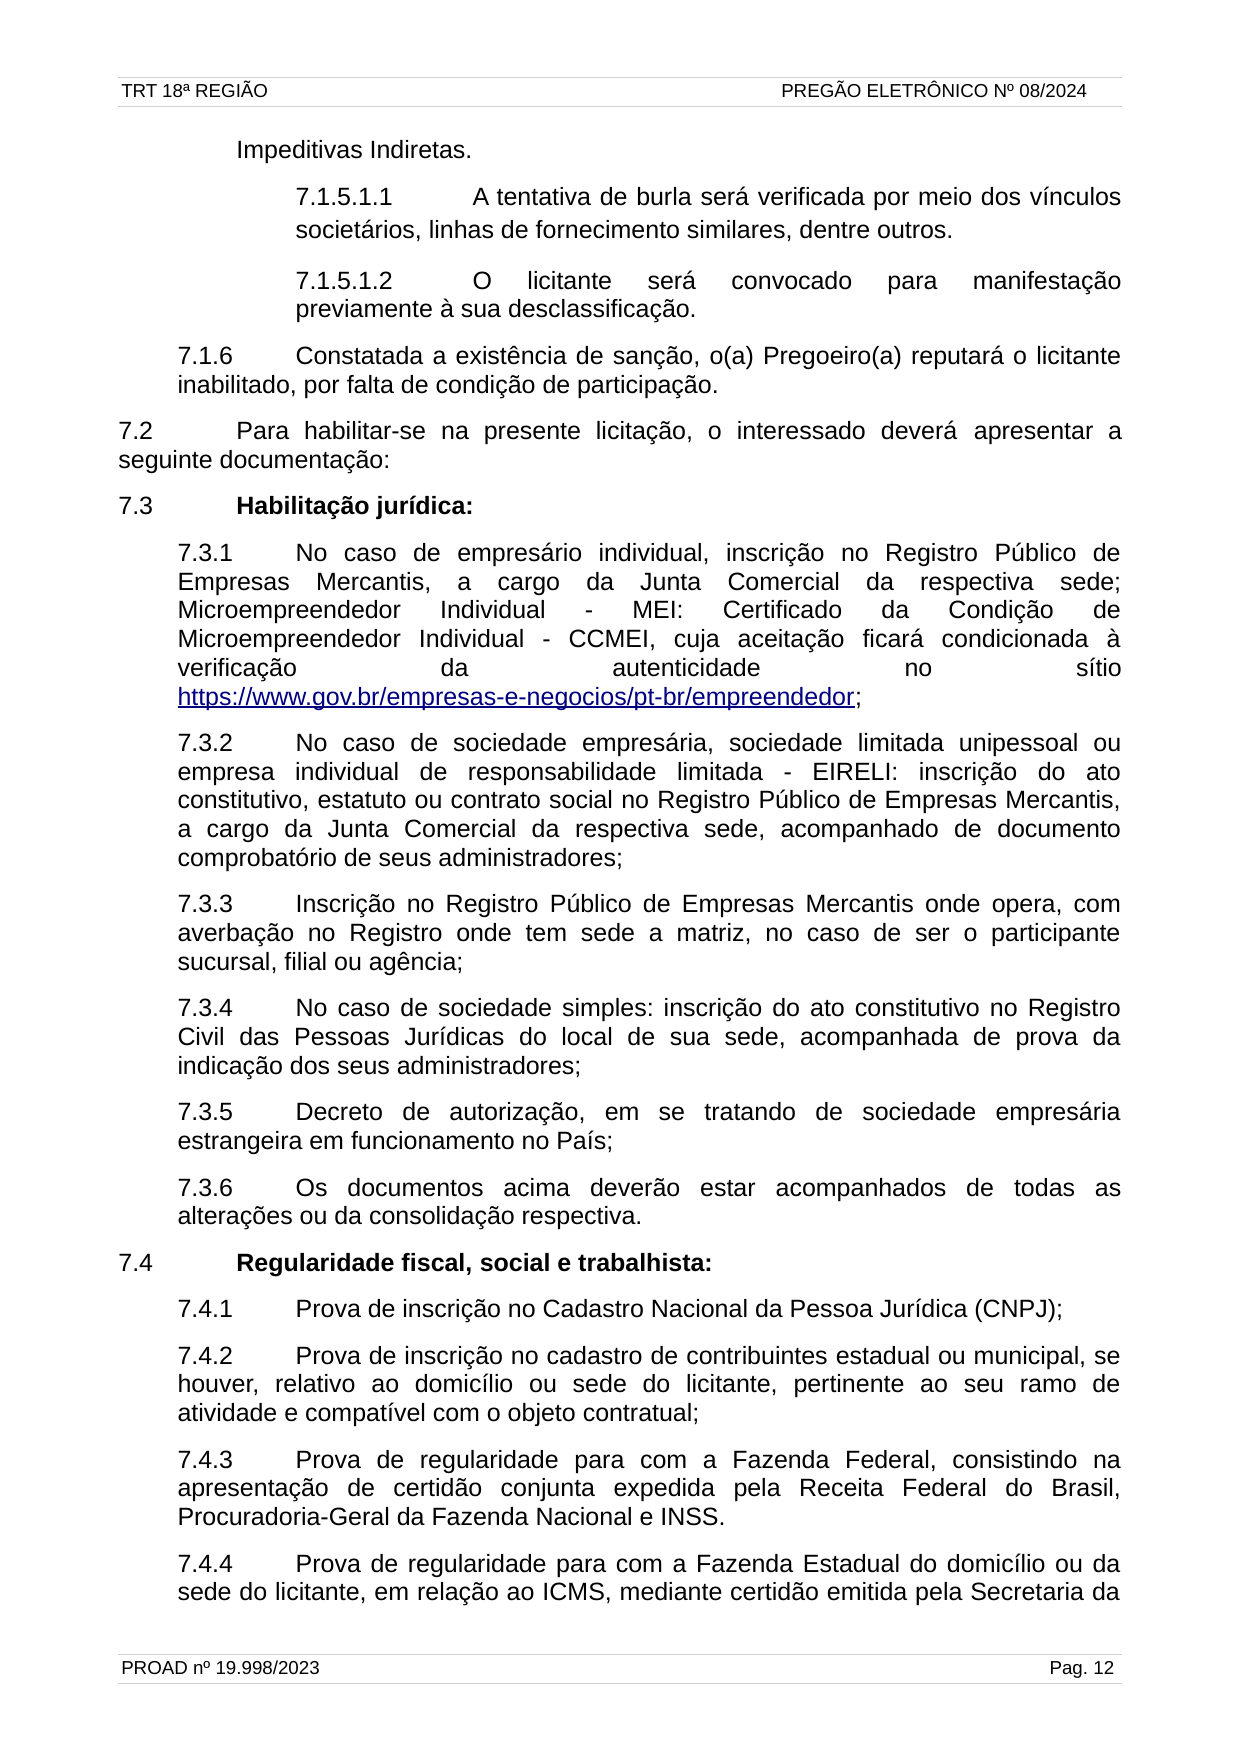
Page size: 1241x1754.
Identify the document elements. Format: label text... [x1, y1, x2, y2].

text 7.1.5.1.2 O licitante será convocado para manifestação previamente à sua desclassificação. [295, 266, 1122, 323]
text 7.3.4 No caso de sociedade simples: inscrição do ato constitutivo no Registro Civil das Pessoas Jurídicas do local de sua sede, acompanhada de prova da indicação dos seus administradores; [177, 993, 1122, 1080]
text 7.4.2 Prova de inscrição no cadastro de contribuintes estadual ou municipal, se houver, relativo ao domicílio ou sede do licitante, pertinente ao seu ramo de atividade e compatível com o objeto contratual; [177, 1341, 1122, 1427]
text 7.3.2 No caso de sociedade empresária, sociedade limitada unipessoal ou empresa individual de responsabilidade limitada - EIRELI: inscrição do ato constitutivo, estatuto ou contrato social no Registro Público de Empresas Mercantis, a cargo da Junta Comercial da respectiva sede, acompanhado de documento comprobatório de seus administradores; [177, 728, 1122, 872]
text 7.3.3 Inscrição no Registro Público de Empresas Mercantis onde opera, com averbação no Registro onde tem sede a matriz, no caso de ser o participante sucursal, filial ou agência; [177, 889, 1122, 976]
text 7.4 Regularidade fiscal, social e trabalhista: [118, 1248, 1122, 1277]
text 7.3.6 Os documentos acima deverão estar acompanhados de todas as alterações ou da consolidação respectiva. [177, 1173, 1122, 1230]
text 7.1.6 Constatada a existência de sanção, o(a) Pregoeiro(a) reputará o licitante inabilitado, por falta de condição de participação. [177, 341, 1122, 398]
list 7.1.5.1.1 A tentativa de burla será verificada por meio dos vínculos societários, linhas de fornecimento similares, dentre outros. [295, 182, 1122, 244]
text 7.4.1 Prova de inscrição no Cadastro Nacional da Pessoa Jurídica (CNPJ); [177, 1294, 1122, 1323]
text 7.4.3 Prova de regularidade para com a Fazenda Federal, consistindo na apresentação de certidão conjunta expedida pela Receita Federal do Brasil, Procuradoria-Geral da Fazenda Nacional e INSS. [177, 1445, 1122, 1531]
text 7.2 Para habilitar-se na presente licitação, o interessado deverá apresentar a seguinte documentação: [118, 416, 1122, 474]
text 7.3 Habilitação jurídica: [118, 491, 1122, 520]
text 7.3.5 Decreto de autorização, em se tratando de sociedade empresária estrangeira em funcionamento no País; [177, 1097, 1122, 1155]
text 7.3.1 No caso de empresário individual, inscrição no Registro Público de Empresas Mercantis, a cargo da Junta Comercial da respectiva sede; Microempreendedor Individual - MEI: Certificado da Condição de Microempreendedor Individual - CCMEI, cuja aceitação ficará condicionada à verificação da autenticidade no sítio https://www.gov.br/empresas-e-negocios/pt-br/empreendedor; [177, 538, 1122, 710]
text 7.4.4 Prova de regularidade para com a Fazenda Estadual do domicílio ou da sede do licitante, em relação ao ICMS, mediante certidão emitida pela Secretaria da [177, 1549, 1122, 1606]
text Impeditivas Indiretas. [236, 136, 1122, 164]
